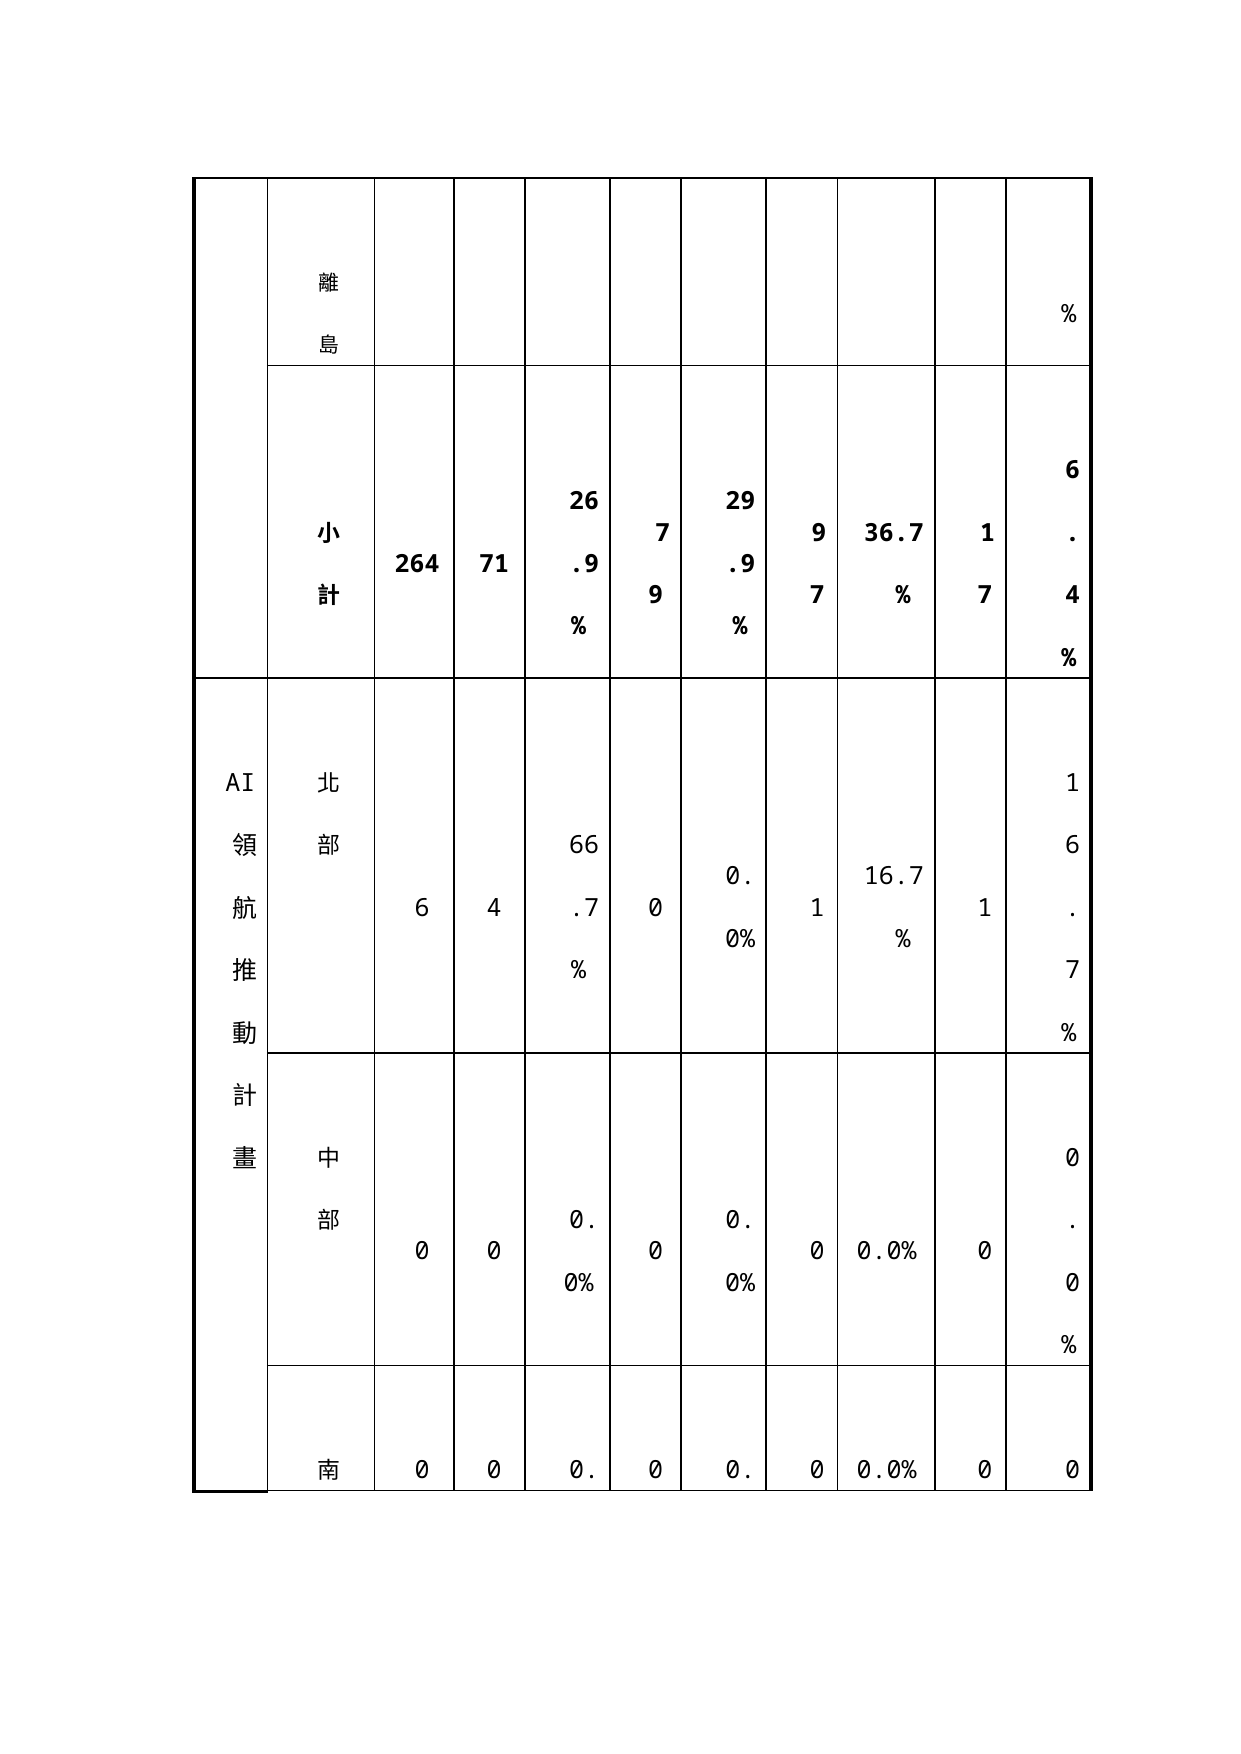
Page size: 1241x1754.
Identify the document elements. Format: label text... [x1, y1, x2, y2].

table_cell [196, 179, 267, 677]
table_cell [838, 179, 934, 365]
table_cell [375, 179, 453, 365]
table_cell 1 [936, 679, 1005, 1052]
table_cell 16.7% [1007, 679, 1089, 1052]
table_cell 0 [375, 1054, 453, 1365]
table_cell 36.7% [838, 366, 934, 677]
table_cell 66.7% [526, 679, 609, 1052]
table_cell % [1007, 179, 1089, 365]
table_cell 離島 [268, 179, 374, 365]
table_cell [455, 179, 524, 365]
table_cell 29.9% [682, 366, 765, 677]
table_cell 0 [375, 1366, 453, 1490]
table_cell 1 [767, 679, 837, 1052]
table_cell 0 [767, 1366, 837, 1490]
table_cell [526, 179, 609, 365]
table_cell 16.7% [838, 679, 934, 1052]
table_cell 79 [611, 366, 680, 677]
table_cell 6.4% [1007, 366, 1089, 677]
table_cell 中部 [268, 1054, 374, 1365]
table_cell 0.0% [526, 1054, 609, 1365]
table_cell 0 [455, 1366, 524, 1490]
table_cell 0 [936, 1366, 1005, 1490]
table_cell 4 [455, 679, 524, 1052]
table_cell 0 [767, 1054, 837, 1365]
table_cell [767, 179, 837, 365]
table_cell 0 [936, 1054, 1005, 1365]
table_cell 北部 [268, 679, 374, 1052]
table_cell 0.0% [1007, 1054, 1089, 1365]
table_cell AI領航推動計畫 [196, 679, 267, 1490]
table_cell 26.9% [526, 366, 609, 677]
table_cell 0.0% [838, 1054, 934, 1365]
table_cell 0 [611, 679, 680, 1052]
table_cell 264 [375, 366, 453, 677]
table_cell 0. [682, 1366, 765, 1490]
table_cell 17 [936, 366, 1005, 677]
table_cell 71 [455, 366, 524, 677]
table_cell 小計 [268, 366, 374, 677]
table_cell 6 [375, 679, 453, 1052]
table_cell 0 [1007, 1366, 1089, 1490]
table_cell 南 [268, 1366, 374, 1490]
table_cell [611, 179, 680, 365]
table_cell 0.0% [682, 1054, 765, 1365]
table_cell 97 [767, 366, 837, 677]
table_cell 0.0% [838, 1366, 934, 1490]
table_cell [936, 179, 1005, 365]
table_cell 0. [526, 1366, 609, 1490]
table_cell 0 [455, 1054, 524, 1365]
table_cell 0 [611, 1366, 680, 1490]
table_cell 0 [611, 1054, 680, 1365]
table_cell [682, 179, 765, 365]
table_cell 0.0% [682, 679, 765, 1052]
